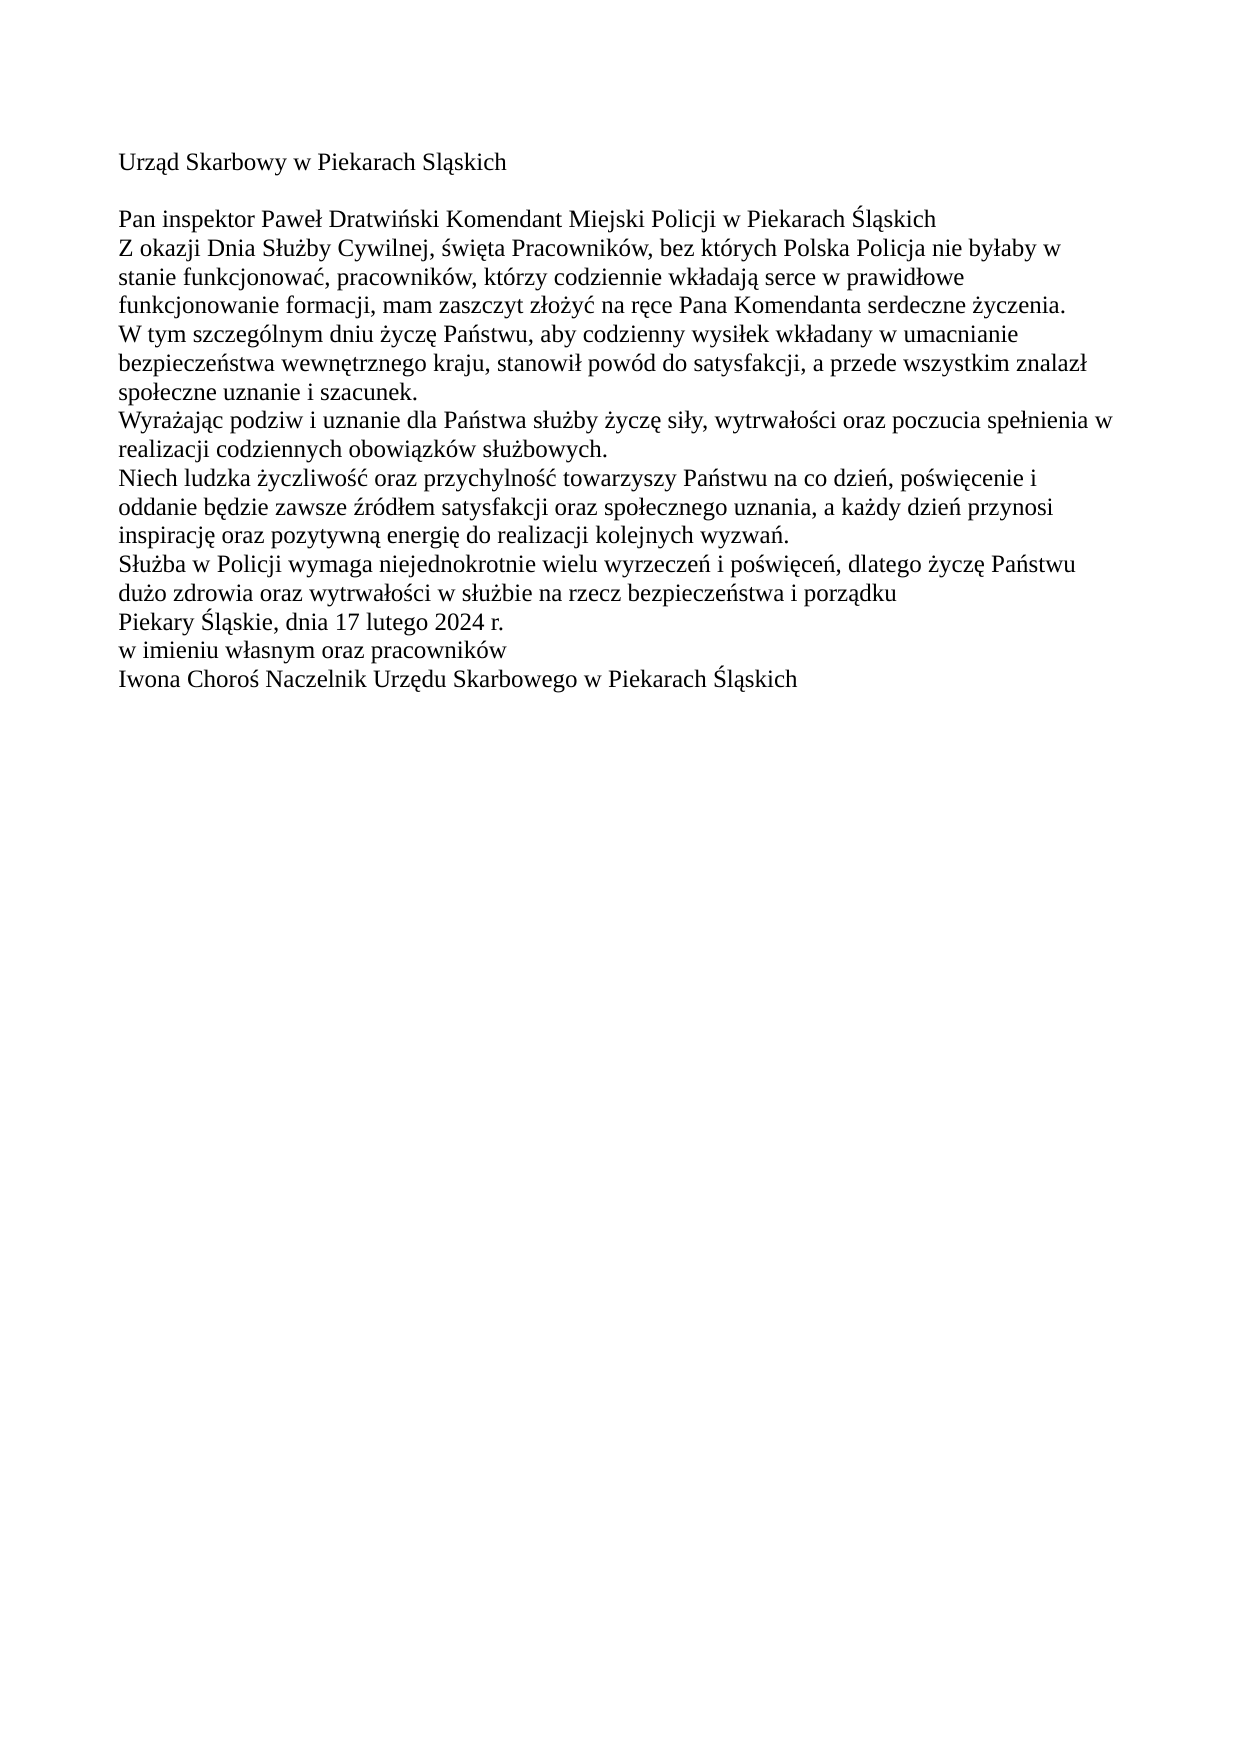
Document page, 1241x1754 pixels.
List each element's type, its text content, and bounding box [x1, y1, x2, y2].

text Wyrażając podziw i uznanie dla Państwa służby życzę siły, wytrwałości oraz poczucia spełnienia w realizacji codziennych obowiązków służbowych. [118, 406, 1122, 463]
text Urząd Skarbowy w Piekarach Sląskich [118, 147, 1122, 176]
text w imieniu własnym oraz pracowników [118, 636, 1122, 664]
text Iwona Choroś Naczelnik Urzędu Skarbowego w Piekarach Śląskich [118, 664, 1122, 693]
text Niech ludzka życzliwość oraz przychylność towarzyszy Państwu na co dzień, poświęcenie i oddanie będzie zawsze źródłem satysfakcji oraz społecznego uznania, a każdy dzień przynosi inspirację oraz pozytywną energię do realizacji kolejnych wyzwań. [118, 463, 1122, 549]
text Pan inspektor Paweł Dratwiński Komendant Miejski Policji w Piekarach Śląskich [118, 204, 1122, 233]
text Służba w Policji wymaga niejednokrotnie wielu wyrzeczeń i poświęceń, dlatego życzę Państwu dużo zdrowia oraz wytrwałości w służbie na rzecz bezpieczeństwa i porządku [118, 549, 1122, 607]
text Piekary Śląskie, dnia 17 lutego 2024 r. [118, 607, 1122, 636]
text Z okazji Dnia Służby Cywilnej, święta Pracowników, bez których Polska Policja nie byłaby w stanie funkcjonować, pracowników, którzy codziennie wkładają serce w prawidłowe funkcjonowanie formacji, mam zaszczyt złożyć na ręce Pana Komendanta serdeczne życzenia. [118, 233, 1122, 319]
text W tym szczególnym dniu życzę Państwu, aby codzienny wysiłek wkładany w umacnianie bezpieczeństwa wewnętrznego kraju, stanowił powód do satysfakcji, a przede wszystkim znalazł społeczne uznanie i szacunek. [118, 319, 1122, 406]
